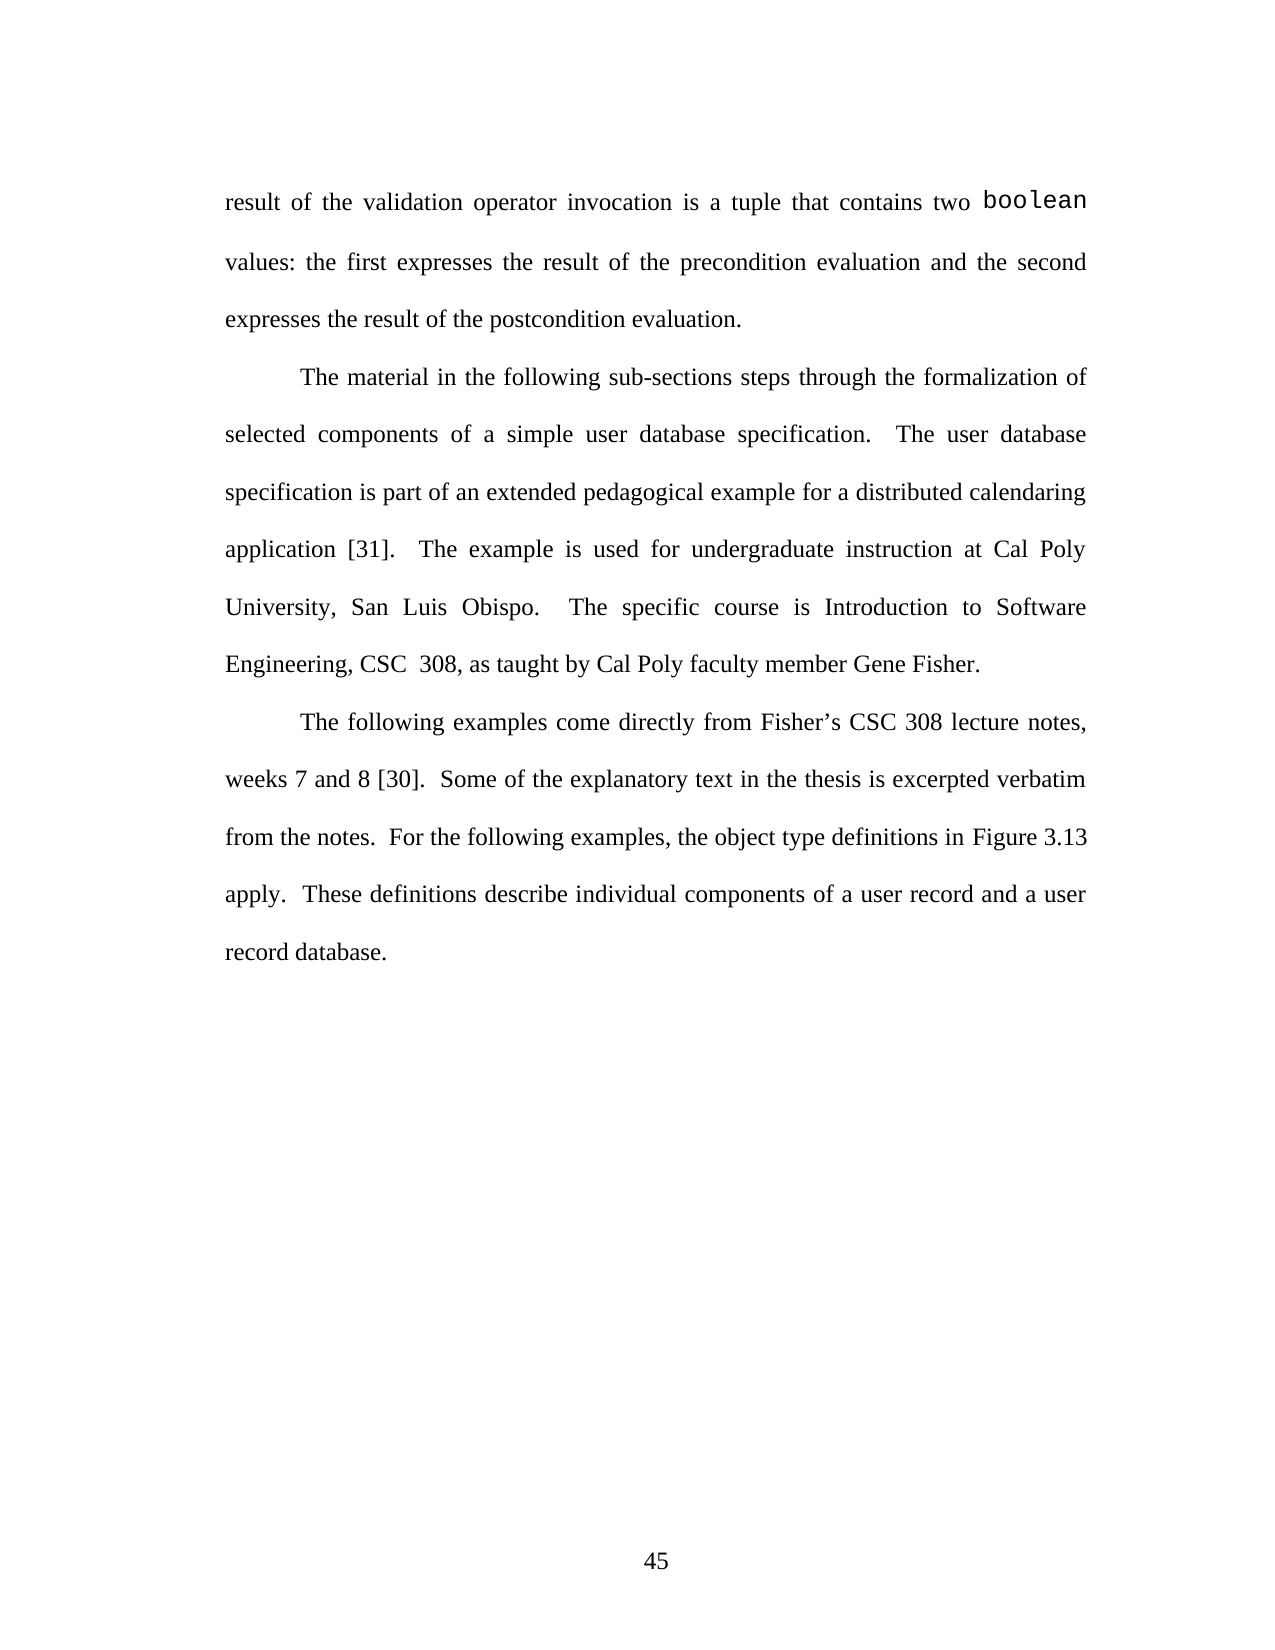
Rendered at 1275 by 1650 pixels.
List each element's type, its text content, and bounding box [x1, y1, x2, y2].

text The following examples come directly from Fisher’s CSC 308 lecture notes, weeks 7 and 8 [30]. Some of the explanatory text in the thesis is excerpted verbatim from the notes. For the following examples, the object type definitions in Figure 3.13 apply. These definitions describe individual components of a user record and a user record database. [225, 707, 1087, 966]
text The material in the following sub-sections steps through the formalization of selected components of a simple user database specification. The user database specification is part of an extended pedagogical example for a distributed calendaring application [31]. The example is used for undergraduate instruction at Cal Poly University, San Luis Obispo. The specific course is Introduction to Software Engineering, CSC 308, as taught by Cal Poly faculty member Gene Fisher. [225, 362, 1087, 678]
text result of the validation operator invocation is a tuple that contains two boolean values: the first expresses the result of the precondition evaluation and the second expresses the result of the postcondition evaluation. [225, 187, 1087, 333]
